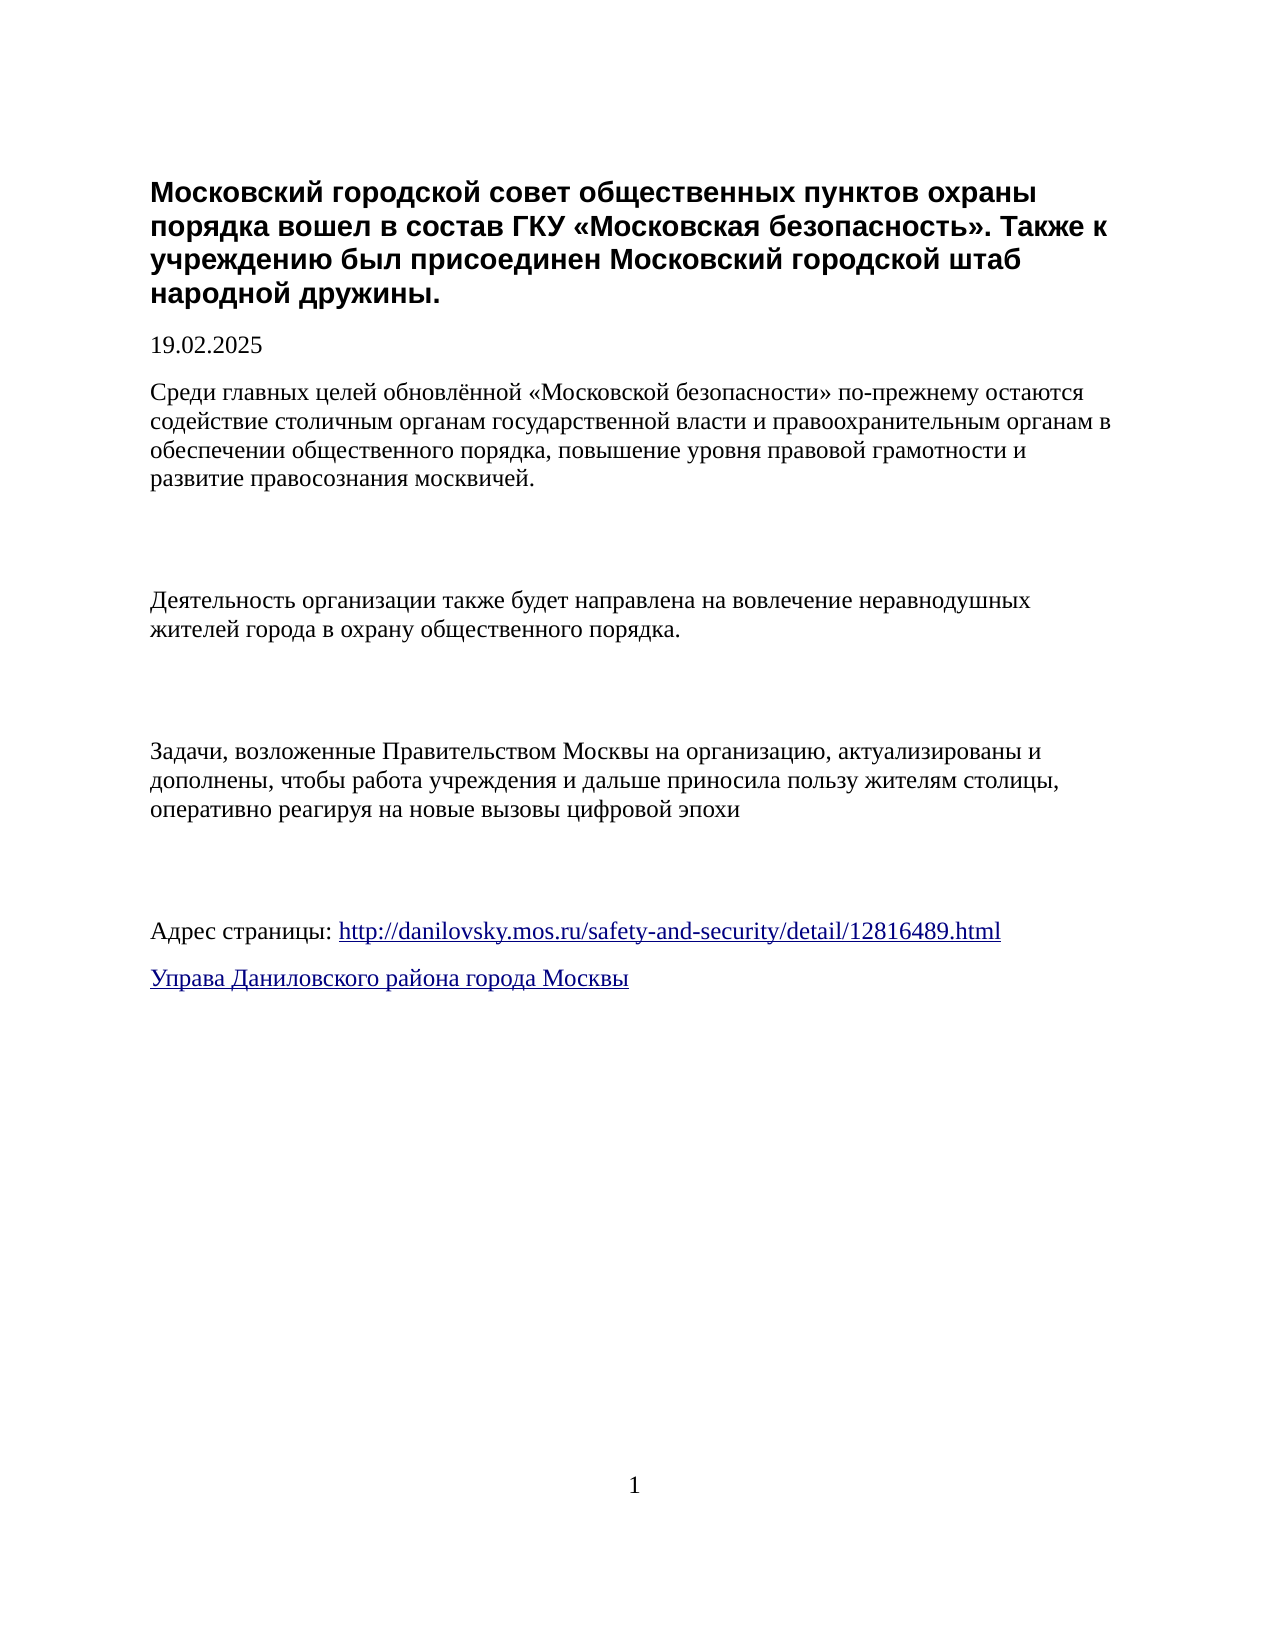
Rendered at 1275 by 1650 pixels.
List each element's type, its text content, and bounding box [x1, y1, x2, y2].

subtitle Московский городской совет общественных пунктов охраны порядка вошел в состав ГКУ «Московская безопасность». Также к учреждению был присоединен Московский городской штаб народной дружины. [150, 175, 1125, 309]
text 19.02.2025 [150, 331, 1125, 359]
text Задачи, возложенные Правительством Москвы на организацию, актуализированы и дополнены, чтобы работа учреждения и дальше приносила пользу жителям столицы, оперативно реагируя на новые вызовы цифровой эпохи [150, 736, 1125, 823]
text Среди главных целей обновлённой «Московской безопасности» по-прежнему остаются содействие столичным органам государственной власти и правоохранительным органам в обеспечении общественного порядка, повышение уровня правовой грамотности и развитие правосознания москвичей. [150, 377, 1125, 492]
text Управа Даниловского района города Москвы [150, 963, 1125, 991]
text Адрес страницы: http://danilovsky.mos.ru/safety-and-security/detail/12816489.html [150, 916, 1125, 945]
text Деятельность организации также будет направлена на вовлечение неравнодушных жителей города в охрану общественного порядка. [150, 586, 1125, 643]
